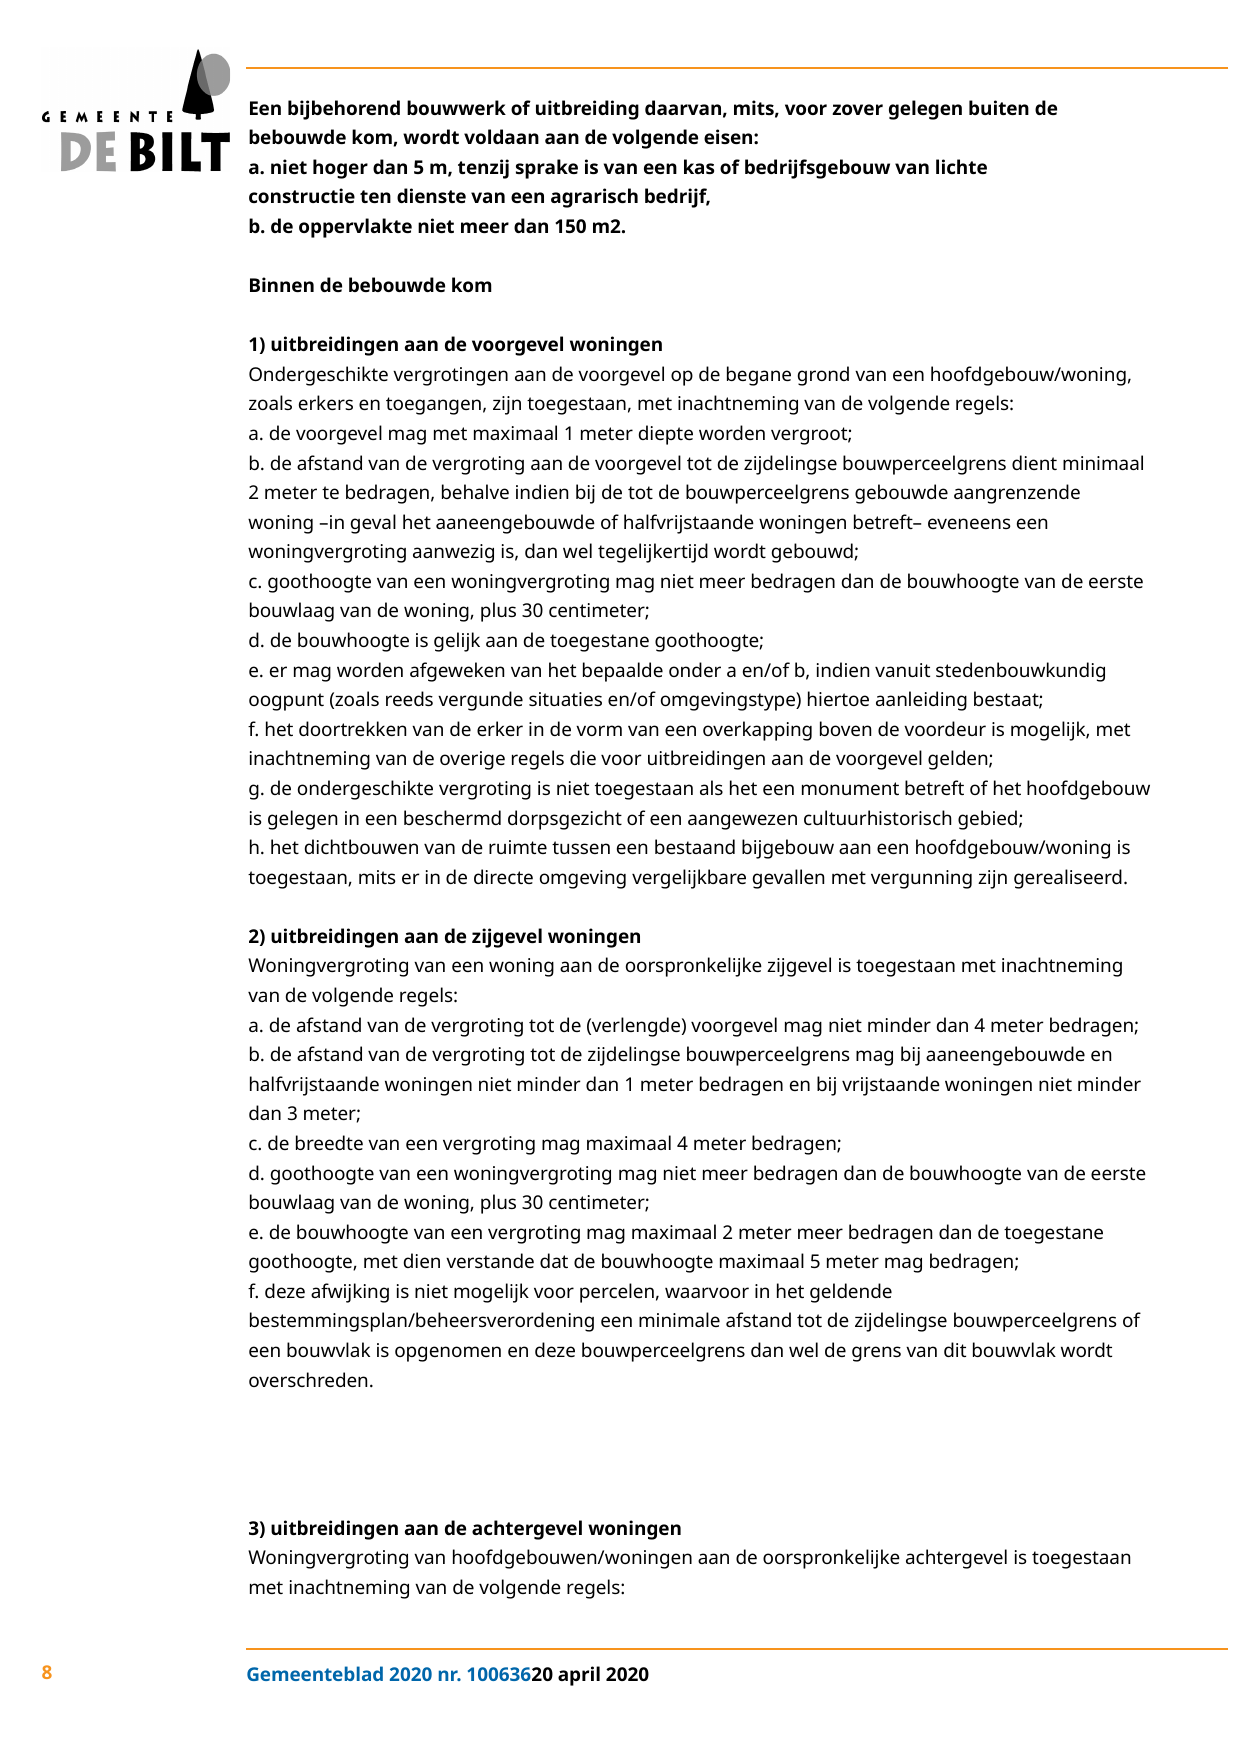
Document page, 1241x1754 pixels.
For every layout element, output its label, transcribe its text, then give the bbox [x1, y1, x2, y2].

text 2) uitbreidingen aan de zijgevel woningen [248, 923, 1152, 949]
text f. deze afwijking is niet mogelijk voor percelen, waarvoor in het geldende bestemmingsplan/beheersverordening een minimale afstand tot de zijdelingse bouwperceelgrens of een bouwvlak is opgenomen en deze bouwperceelgrens dan wel de grens van dit bouwvlak wordt overschreden. [248, 1278, 1152, 1393]
text Binnen de bebouwde kom [248, 272, 1152, 298]
text e. de bouwhoogte van een vergroting mag maximaal 2 meter meer bedragen dan de toegestane goothoogte, met dien verstande dat de bouwhoogte maximaal 5 meter mag bedragen; [248, 1219, 1152, 1274]
text 3) uitbreidingen aan de achtergevel woningen [248, 1515, 1152, 1541]
text d. goothoogte van een woningvergroting mag niet meer bedragen dan de bouwhoogte van de eerste bouwlaag van de woning, plus 30 centimeter; [248, 1160, 1152, 1215]
text Een bijbehorend bouwwerk of uitbreiding daarvan, mits, voor zover gelegen buiten de [248, 95, 1152, 121]
text Woningvergroting van hoofdgebouwen/woningen aan de oorspronkelijke achtergevel is toegestaan met inachtneming van de volgende regels: [248, 1544, 1152, 1600]
text b. de afstand van de vergroting aan de voorgevel tot de zijdelingse bouwperceelgrens dient minimaal 2 meter te bedragen, behalve indien bij de tot de bouwperceelgrens gebouwde aangrenzende woning –in geval het aaneengebouwde of halfvrijstaande woningen betreft– eveneens een woningvergroting aanwezig is, dan wel tegelijkertijd wordt gebouwd; [248, 450, 1152, 564]
text Woningvergroting van een woning aan de oorspronkelijke zijgevel is toegestaan met inachtneming van de volgende regels: [248, 953, 1152, 1008]
text a. de afstand van de vergroting tot de (verlengde) voorgevel mag niet minder dan 4 meter bedragen; [248, 1012, 1152, 1038]
text 1) uitbreidingen aan de voorgevel woningen [248, 331, 1152, 357]
text b. de afstand van de vergroting tot de zijdelingse bouwperceelgrens mag bij aaneengebouwde en halfvrijstaande woningen niet minder dan 1 meter bedragen en bij vrijstaande woningen niet minder dan 3 meter; [248, 1041, 1152, 1126]
text constructie ten dienste van een agrarisch bedrijf, [248, 183, 1152, 209]
text bebouwde kom, wordt voldaan aan de volgende eisen: [248, 124, 1152, 150]
picture [41, 47, 231, 172]
text c. de breedte van een vergroting mag maximaal 4 meter bedragen; [248, 1130, 1152, 1156]
text a. de voorgevel mag met maximaal 1 meter diepte worden vergroot; [248, 420, 1152, 446]
text a. niet hoger dan 5 m, tenzij sprake is van een kas of bedrijfsgebouw van lichte [248, 154, 1152, 180]
text b. de oppervlakte niet meer dan 150 m2. [248, 213, 1152, 239]
text c. goothoogte van een woningvergroting mag niet meer bedragen dan de bouwhoogte van de eerste bouwlaag van de woning, plus 30 centimeter; [248, 568, 1152, 623]
text f. het doortrekken van de erker in de vorm van een overkapping boven de voordeur is mogelijk, met inachtneming van de overige regels die voor uitbreidingen aan de voorgevel gelden; [248, 716, 1152, 771]
text h. het dichtbouwen van de ruimte tussen een bestaand bijgebouw aan een hoofdgebouw/woning is toegestaan, mits er in de directe omgeving vergelijkbare gevallen met vergunning zijn gerealiseerd. [248, 834, 1152, 890]
text g. de ondergeschikte vergroting is niet toegestaan als het een monument betreft of het hoofdgebouw is gelegen in een beschermd dorpsgezicht of een aangewezen cultuurhistorisch gebied; [248, 775, 1152, 831]
text Ondergeschikte vergrotingen aan de voorgevel op de begane grond van een hoofdgebouw/woning, zoals erkers en toegangen, zijn toegestaan, met inachtneming van de volgende regels: [248, 361, 1152, 416]
text e. er mag worden afgeweken van het bepaalde onder a en/of b, indien vanuit stedenbouwkundig oogpunt (zoals reeds vergunde situaties en/of omgevingstype) hiertoe aanleiding bestaat; [248, 657, 1152, 712]
text d. de bouwhoogte is gelijk aan de toegestane goothoogte; [248, 627, 1152, 653]
